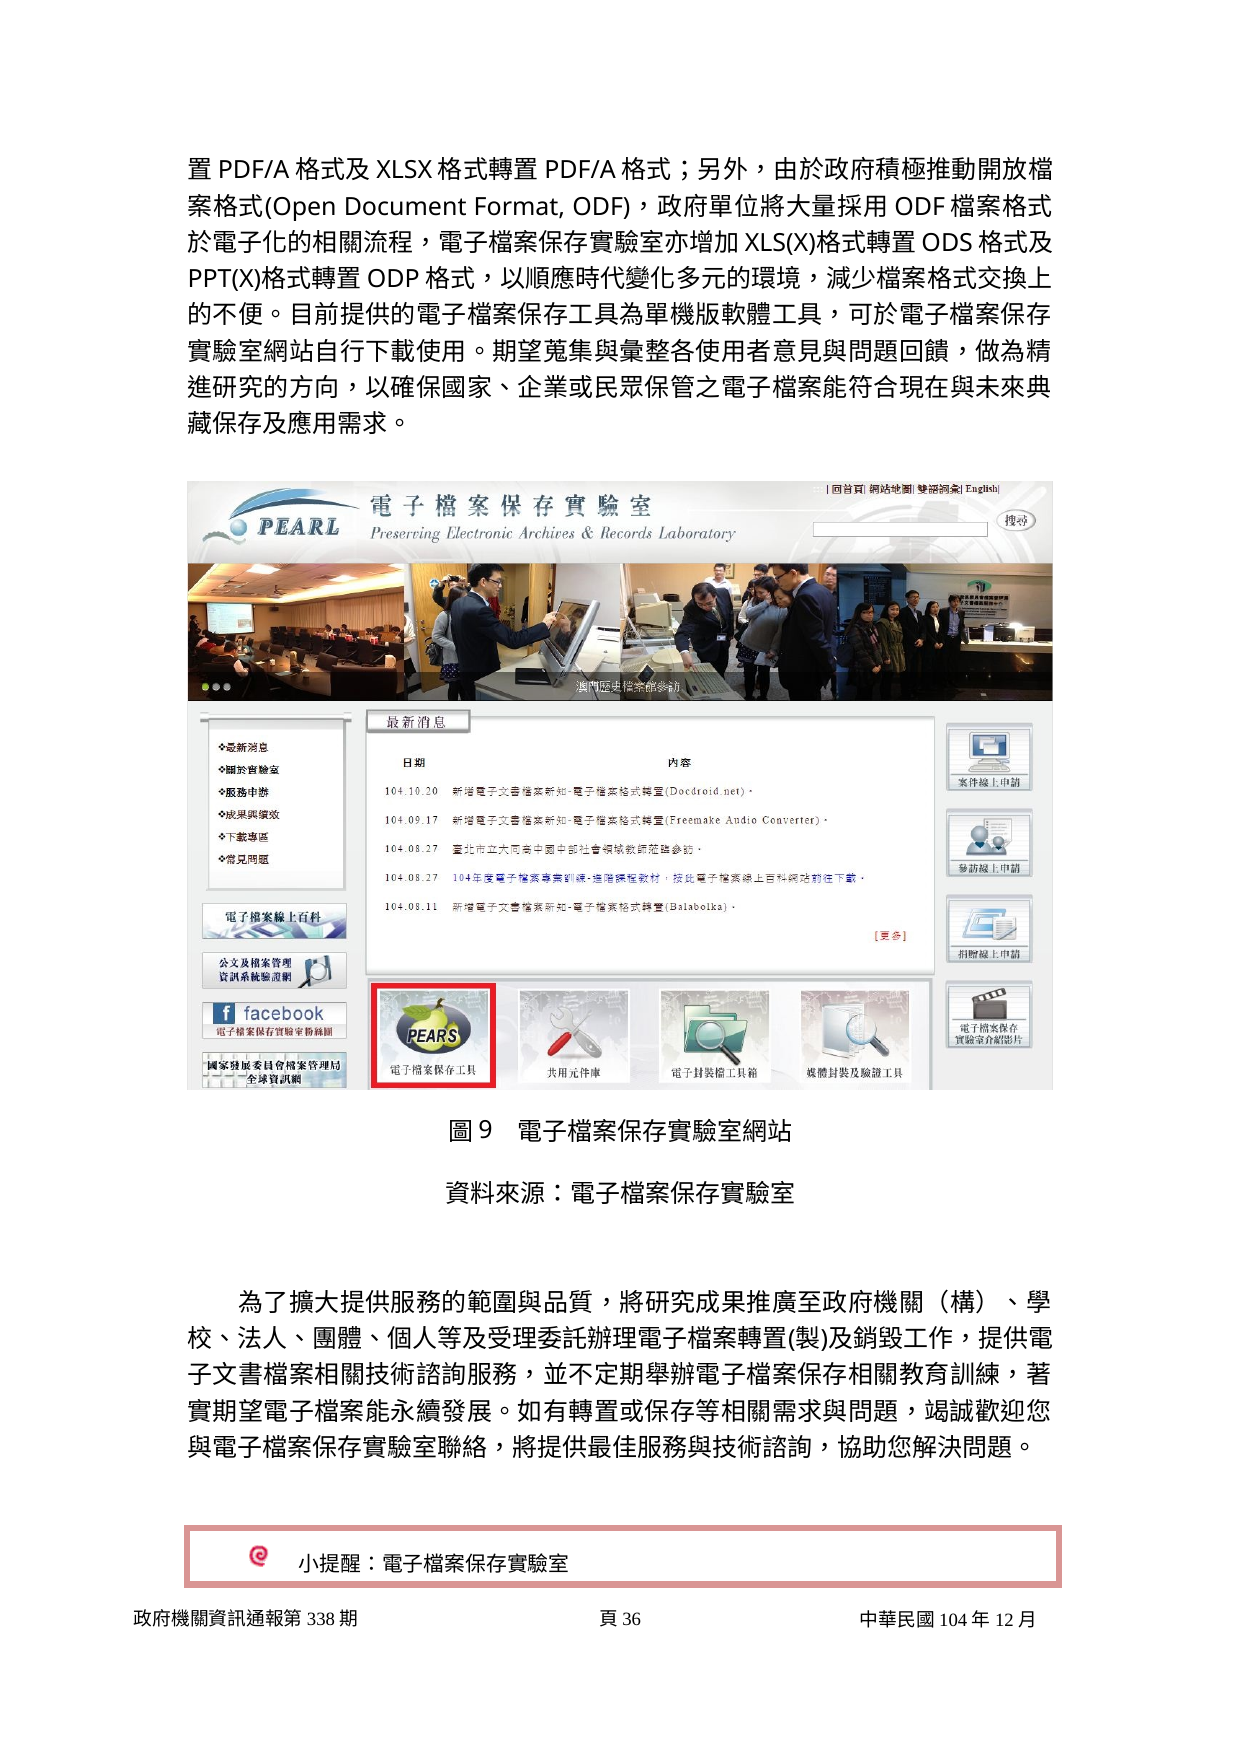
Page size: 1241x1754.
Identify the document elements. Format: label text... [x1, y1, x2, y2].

text 圖9 電子檔案保存實驗室網站 [187, 1090, 1053, 1150]
text 置PDF/A格式及XLSX格式轉置PDF/A格式；另外，由於政府積極推動開放檔案格式(Open Document Format, ODF)，政府單位將大量採用ODF檔案格式於電子化的相關流程，電子檔案保存實驗室亦增加XLS(X)格式轉置ODS格式及PPT(X)格式轉置ODP格式，以順應時代變化多元的環境，減少檔案格式交換上的不便。目前提供的電子檔案保存工具為單機版軟體工具，可於電子檔案保存實驗室網站自行下載使用。期望蒐集與彙整各使用者意見與問題回饋，做為精進研究的方向，以確保國家、企業或民眾保管之電子檔案能符合現在與未來典藏保存及應用需求。 [187, 150, 1053, 440]
text 資料來源：電子檔案保存實驗室 [187, 1150, 1053, 1212]
table_header 小提醒：電子檔案保存實驗室 [190, 1531, 1056, 1581]
text 為了擴大提供服務的範圍與品質，將研究成果推廣至政府機關（構）、學校、法人、團體、個人等及受理委託辦理電子檔案轉置(製)及銷毀工作，提供電子文書檔案相關技術諮詢服務，並不定期舉辦電子檔案保存相關教育訓練，著實期望電子檔案能永續發展。如有轉置或保存等相關需求與問題，竭誠歡迎您與電子檔案保存實驗室聯絡，將提供最佳服務與技術諮詢，協助您解決問題。 [187, 1282, 1053, 1464]
